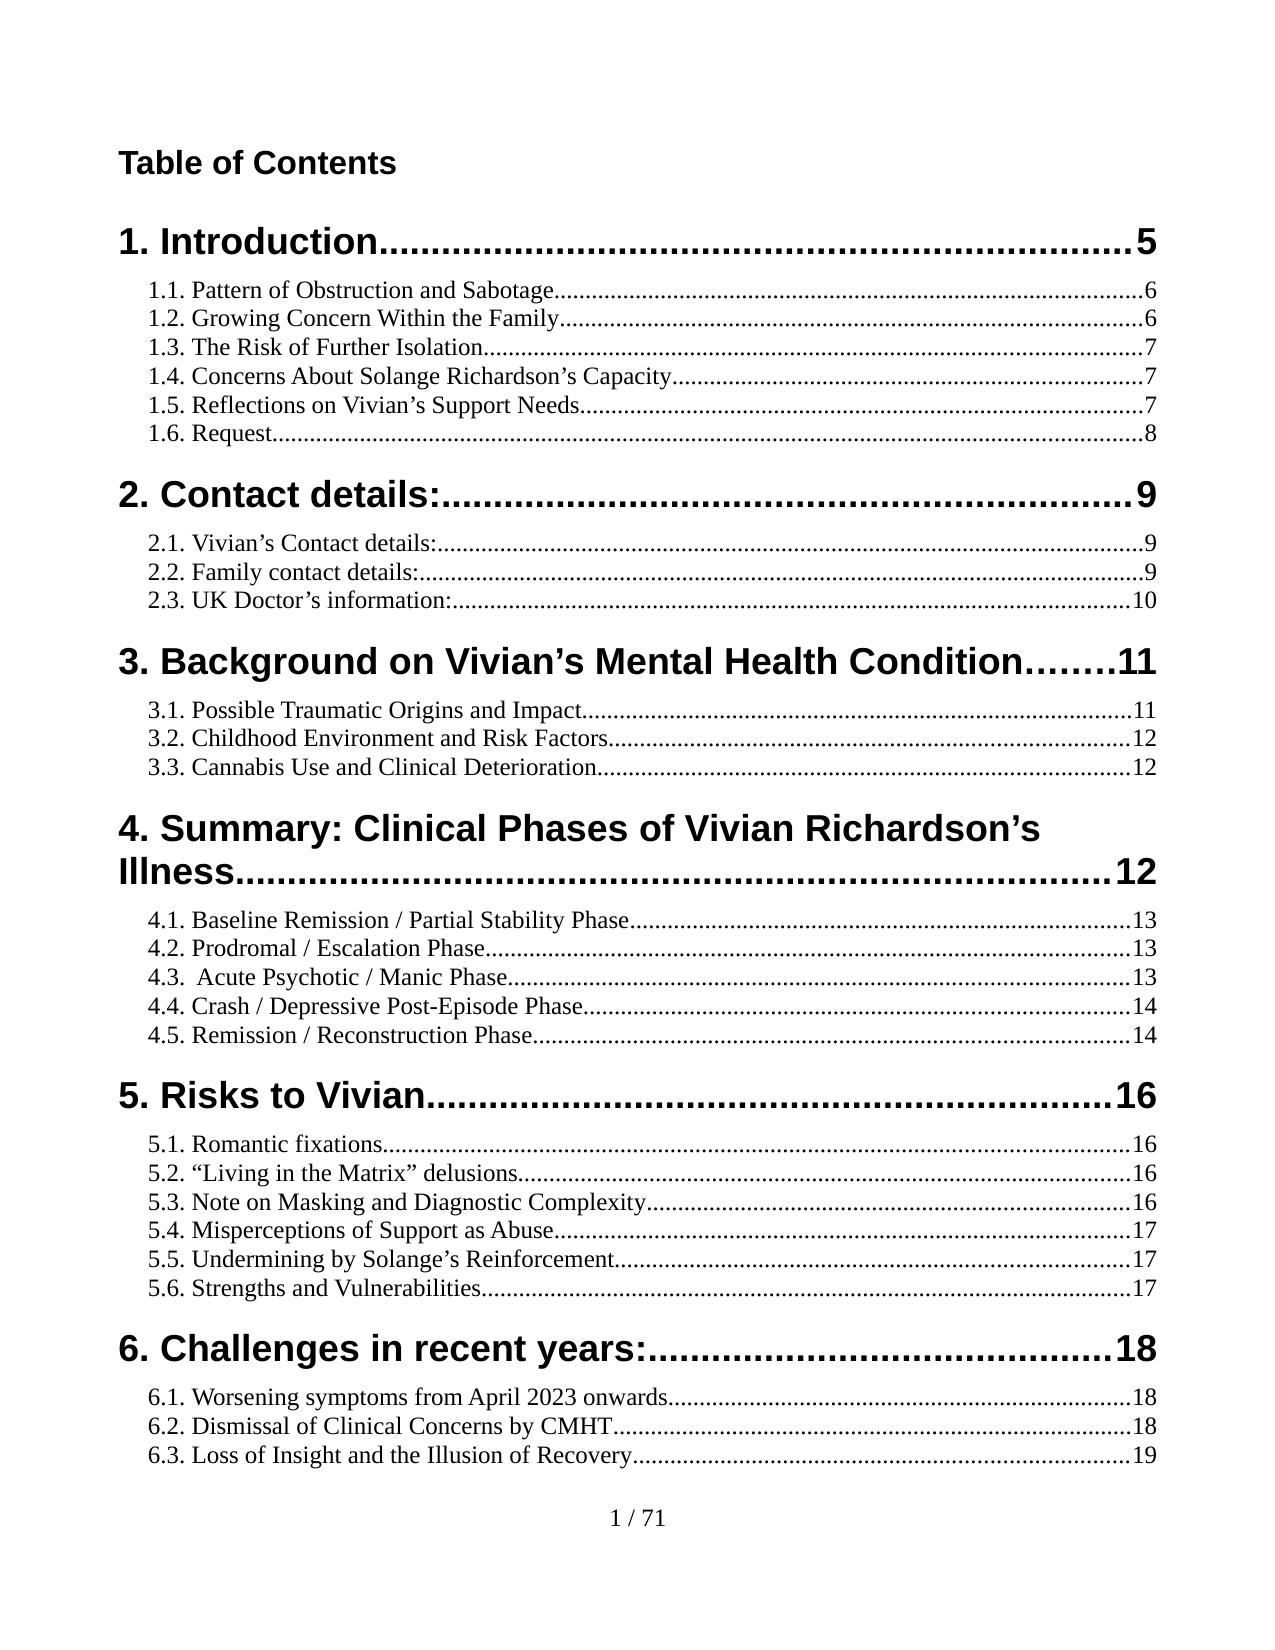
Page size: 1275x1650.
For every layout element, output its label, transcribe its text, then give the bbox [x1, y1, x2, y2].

subtitle 5. Risks to Vivian 16 [118, 1073, 1157, 1117]
text 4.2. Prodromal / Escalation Phase 13 [148, 933, 1157, 962]
text 2.1. Vivian’s Contact details: 9 [148, 528, 1157, 557]
text 3.1. Possible Traumatic Origins and Impact 11 [148, 695, 1157, 723]
text 6.1. Worsening symptoms from April 2023 onwards 18 [148, 1382, 1157, 1411]
text 4.3. Acute Psychotic / Manic Phase 13 [148, 962, 1157, 991]
subtitle 3. Background on Vivian’s Mental Health Condition 11 [118, 639, 1157, 682]
subtitle 1. Introduction 5 [118, 219, 1157, 262]
text 5.2. “Living in the Matrix” delusions 16 [148, 1158, 1157, 1187]
text 1.1. Pattern of Obstruction and Sabotage 6 [148, 275, 1157, 303]
text 1.5. Reflections on Vivian’s Support Needs 7 [148, 390, 1157, 418]
text 1.6. Request 8 [148, 418, 1157, 447]
text 5.1. Romantic fixations 16 [148, 1129, 1157, 1158]
subtitle Table of Contents [118, 143, 1157, 182]
text 4.5. Remission / Reconstruction Phase 14 [148, 1020, 1157, 1048]
text 5.4. Misperceptions of Support as Abuse 17 [148, 1215, 1157, 1244]
text 5.6. Strengths and Vulnerabilities 17 [148, 1273, 1157, 1302]
subtitle 4. Summary: Clinical Phases of Vivian Richardson’s Illness 12 [118, 806, 1157, 892]
text 6.2. Dismissal of Clinical Concerns by CMHT 18 [148, 1411, 1157, 1440]
text 2.3. UK Doctor’s information: 10 [148, 585, 1157, 614]
text 1.4. Concerns About Solange Richardson’s Capacity 7 [148, 361, 1157, 390]
subtitle 2. Contact details: 9 [118, 472, 1157, 515]
text 1.2. Growing Concern Within the Family 6 [148, 303, 1157, 332]
subtitle 6. Challenges in recent years: 18 [118, 1327, 1157, 1370]
text 3.2. Childhood Environment and Risk Factors 12 [148, 723, 1157, 752]
text 4.1. Baseline Remission / Partial Stability Phase 13 [148, 905, 1157, 933]
text 5.5. Undermining by Solange’s Reinforcement 17 [148, 1244, 1157, 1273]
text 2.2. Family contact details: 9 [148, 557, 1157, 585]
text 1.3. The Risk of Further Isolation 7 [148, 332, 1157, 361]
text 6.3. Loss of Insight and the Illusion of Recovery 19 [148, 1440, 1157, 1468]
text 3.3. Cannabis Use and Clinical Deterioration 12 [148, 752, 1157, 781]
text 4.4. Crash / Depressive Post-Episode Phase 14 [148, 991, 1157, 1020]
text 5.3. Note on Masking and Diagnostic Complexity 16 [148, 1187, 1157, 1215]
